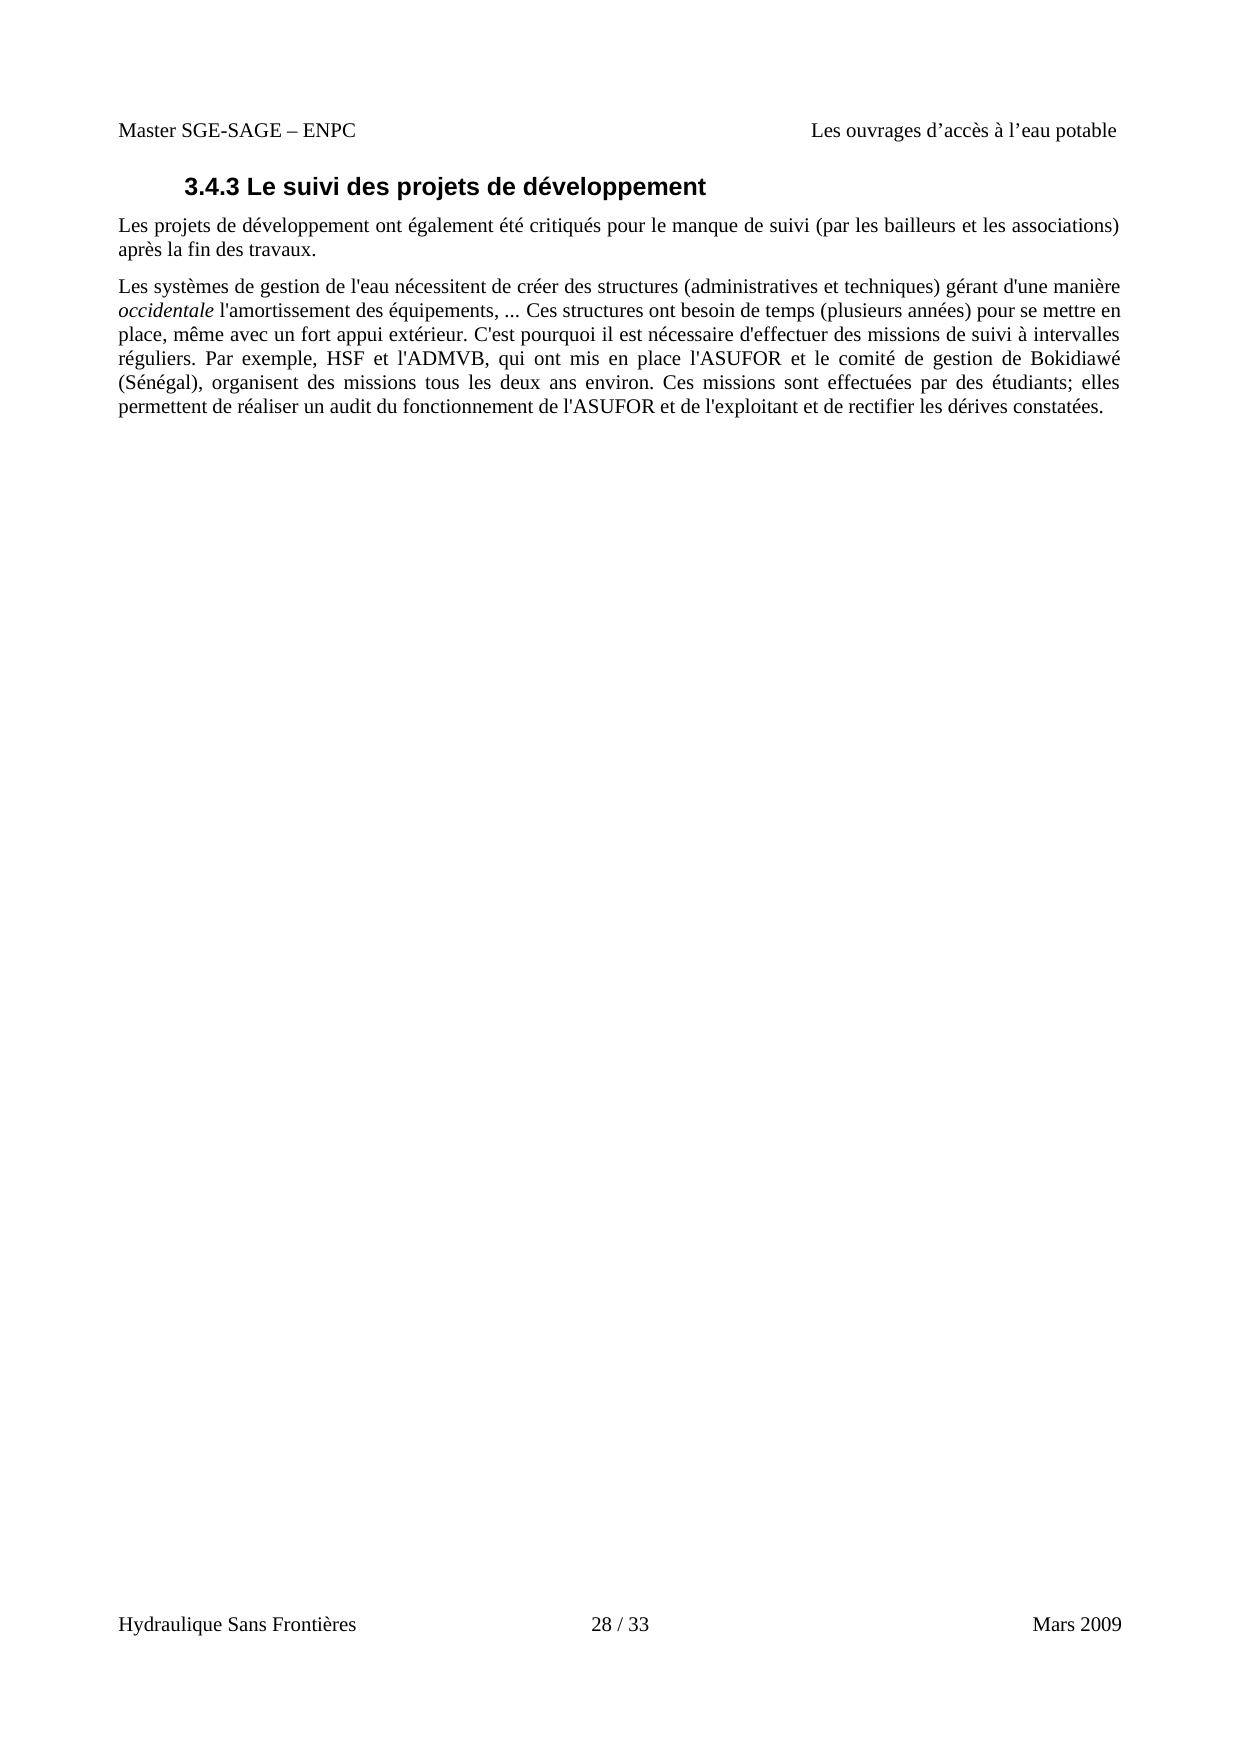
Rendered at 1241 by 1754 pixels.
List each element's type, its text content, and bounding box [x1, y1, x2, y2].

text Les systèmes de gestion de l'eau nécessitent de créer des structures (administratives et techniques) gérant d'une manière occidentale l'amortissement des équipements, ... Ces structures ont besoin de temps (plusieurs années) pour se mettre en place, même avec un fort appui extérieur. C'est pourquoi il est nécessaire d'effectuer des missions de suivi à intervalles réguliers. Par exemple, HSF et l'ADMVB, qui ont mis en place l'ASUFOR et le comité de gestion de Bokidiawé (Sénégal), organisent des missions tous les deux ans environ. Ces missions sont effectuées par des étudiants; elles permettent de réaliser un audit du fonctionnement de l'ASUFOR et de l'exploitant et de rectifier les dérives constatées. [118, 273, 1122, 418]
subtitle Le suivi des projets de développement [177, 172, 1122, 200]
text Les projets de développement ont également été critiqués pour le manque de suivi (par les bailleurs et les associations) après la fin des travaux. [118, 213, 1122, 261]
